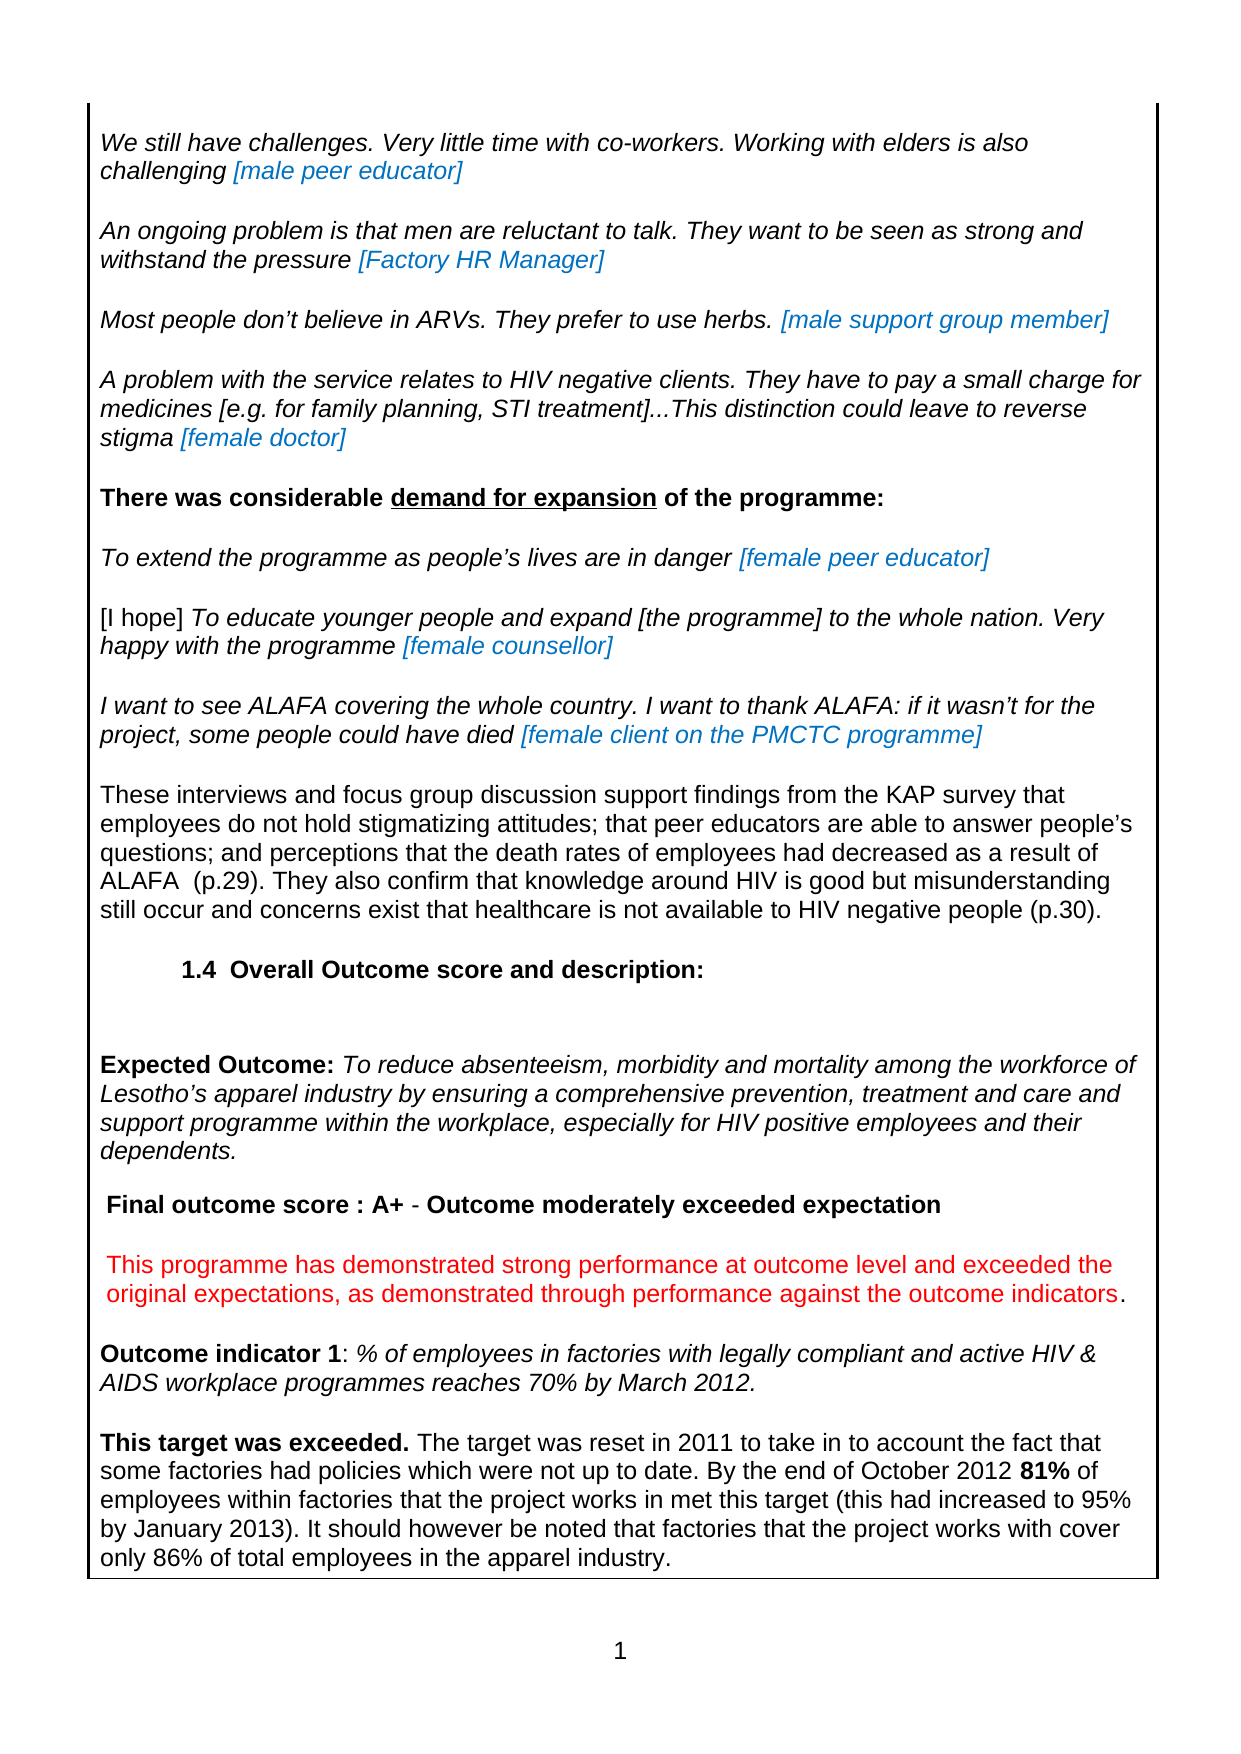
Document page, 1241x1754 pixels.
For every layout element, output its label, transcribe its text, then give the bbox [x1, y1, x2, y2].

table_cell Overall Outcome score and description: Expected Outcome: To reduce absenteeism, morbidity and mortality among the workforce of Lesotho’s apparel industry by ensuring a comprehensive prevention, treatment and care and support programme within the workplace, especially for HIV positive employees and their dependents. Final outcome score : A+ - Outcome moderately exceeded expectation This programme has demonstrated strong performance at outcome level and exceeded the original expectations, as demonstrated through performance against the outcome indicators. Outcome indicator 1: % of employees in factories with legally compliant and active HIV & AIDS workplace programmes reaches 70% by March 2012. This target was exceeded. The target was reset in 2011 to take in to account the fact that some factories had policies which were not up to date. By the end of October 2012 81% of employees within factories that the project works in met this target (this had increased to 95% by January 2013). It should however be noted that factories that the project works with cover only 86% of total employees in the apparel industry. [90, 930, 1156, 1578]
table_cell We still have challenges. Very little time with co-workers. Working with elders is also challenging [male peer educator] An ongoing problem is that men are reluctant to talk. They want to be seen as strong and withstand the pressure [Factory HR Manager] Most people don’t believe in ARVs. They prefer to use herbs. [male support group member] A problem with the service relates to HIV negative clients. They have to pay a small charge for medicines [e.g. for family planning, STI treatment]...This distinction could leave to reverse stigma [female doctor] There was considerable demand for expansion of the programme: To extend the programme as people’s lives are in danger [female peer educator] [I hope] To educate younger people and expand [the programme] to the whole nation. Very happy with the programme [female counsellor] I want to see ALAFA covering the whole country. I want to thank ALAFA: if it wasn’t for the project, some people could have died [female client on the PMCTC programme] These interviews and focus group discussion support findings from the KAP survey that employees do not hold stigmatizing attitudes; that peer educators are able to answer people’s questions; and perceptions that the death rates of employees had decreased as a result of ALAFA (p.29). They also confirm that knowledge around HIV is good but misunderstanding still occur and concerns exist that healthcare is not available to HIV negative people (p.30). [90, 103, 1156, 930]
